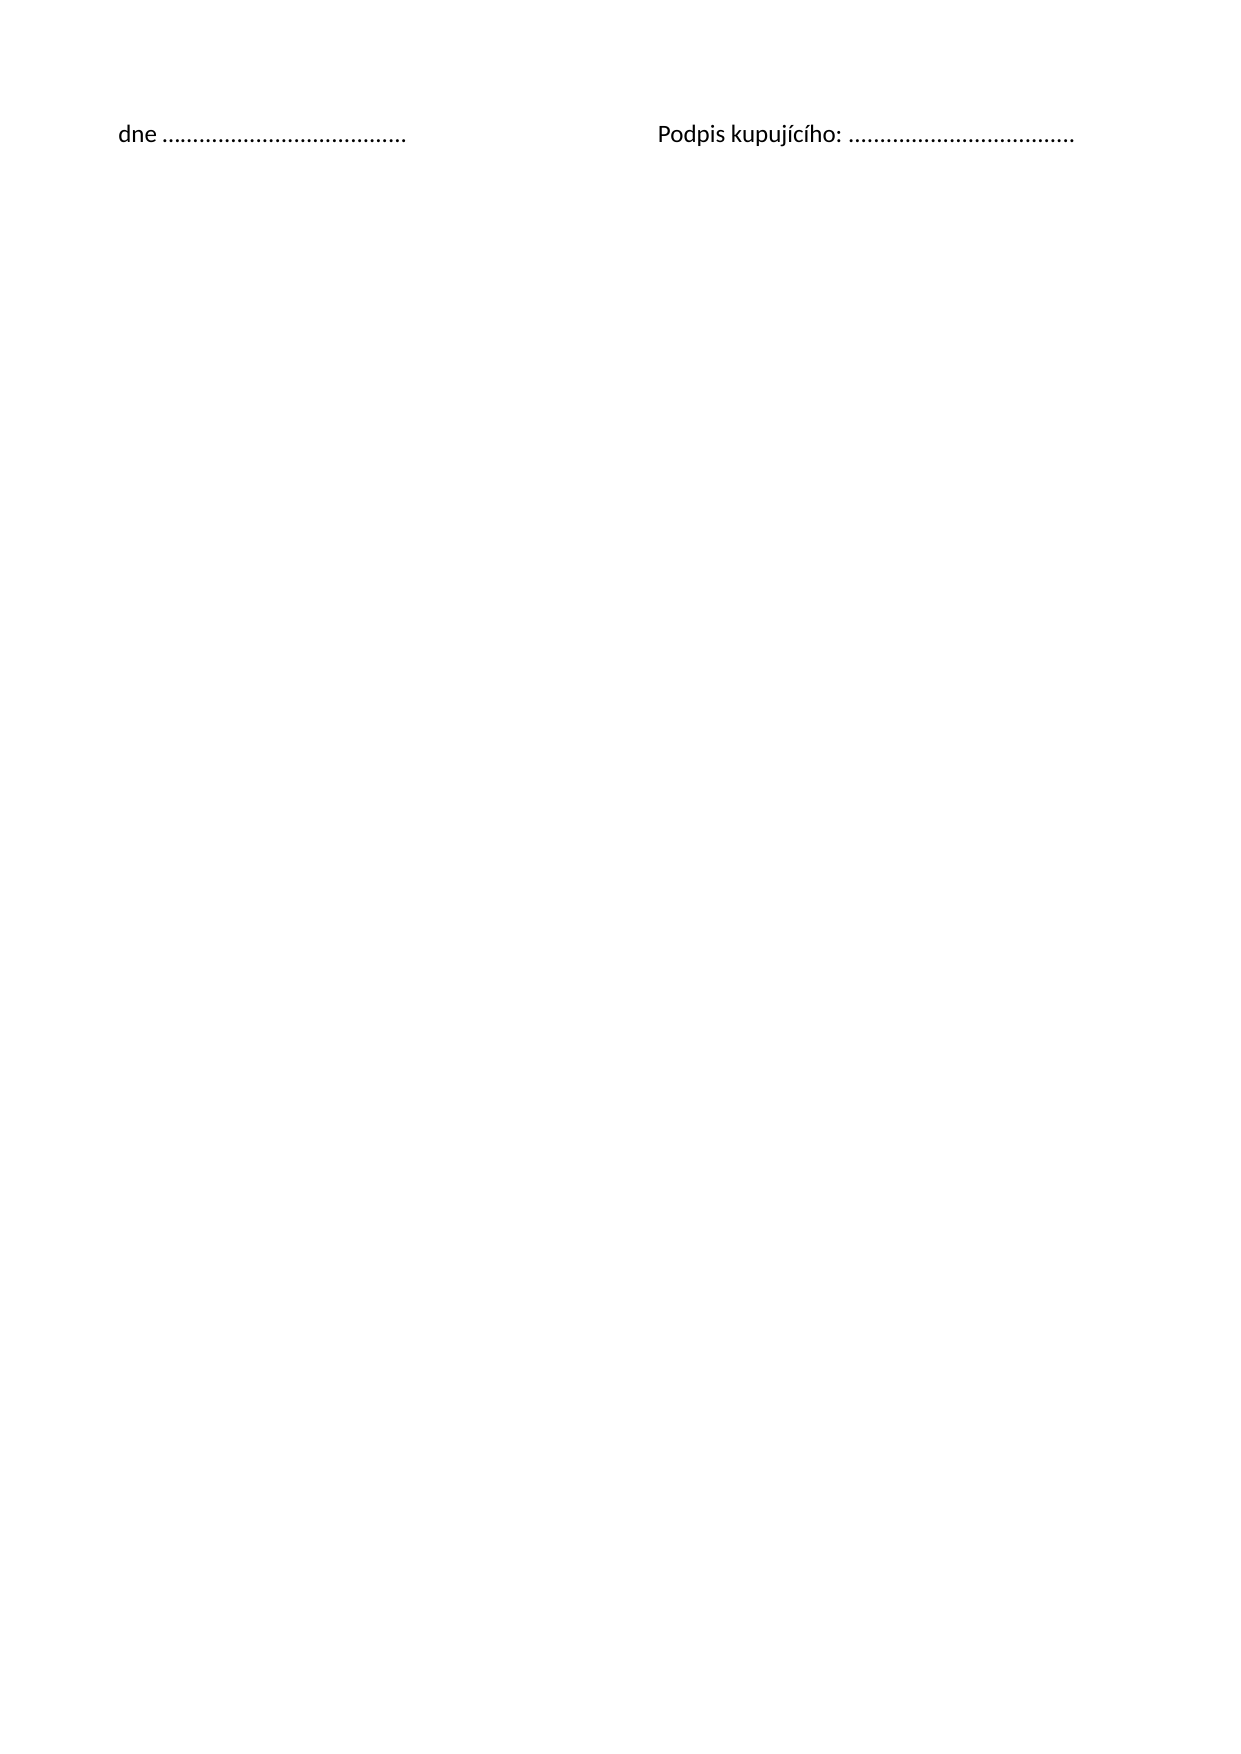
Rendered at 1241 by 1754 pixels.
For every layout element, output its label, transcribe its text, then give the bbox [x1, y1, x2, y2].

text dne ….................................... Podpis kupujícího: .................................... [118, 118, 1122, 149]
